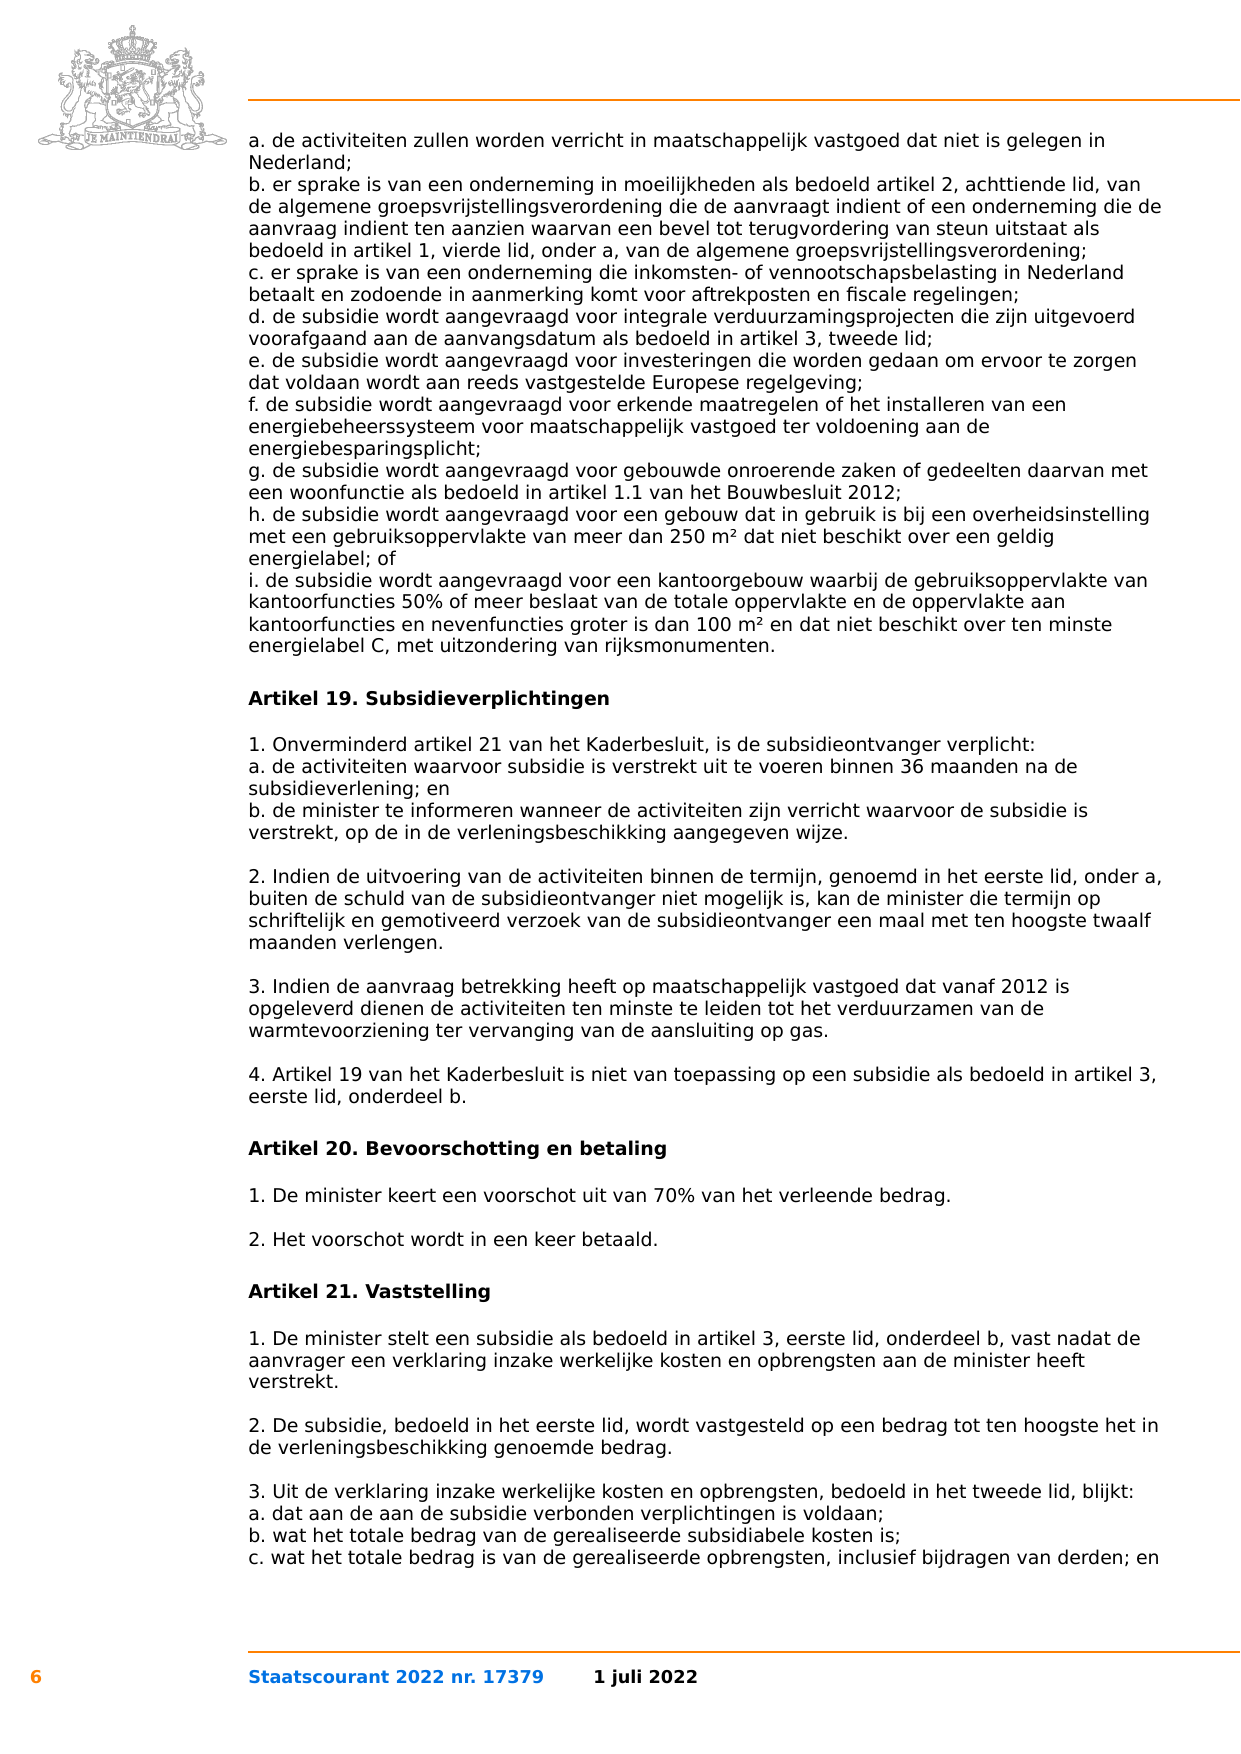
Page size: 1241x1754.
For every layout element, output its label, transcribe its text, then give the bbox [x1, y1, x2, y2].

text 3. Indien de aanvraag betrekking heeft op maatschappelijk vastgoed dat vanaf 2012 is opgeleverd dienen de activiteiten ten minste te leiden tot het verduurzamen van de warmtevoorziening ter vervanging van de aansluiting op gas. [248, 976, 1163, 1042]
text b. de minister te informeren wanneer de activiteiten zijn verricht waarvoor de subsidie is verstrekt, op de in de verleningsbeschikking aangegeven wijze. [248, 800, 1163, 844]
text g. de subsidie wordt aangevraagd voor gebouwde onroerende zaken of gedeelten daarvan met een woonfunctie als bedoeld in artikel 1.1 van het Bouwbesluit 2012; [248, 459, 1163, 503]
text 2. De subsidie, bedoeld in het eerste lid, wordt vastgesteld op een bedrag tot ten hoogste het in de verleningsbeschikking genoemde bedrag. [248, 1415, 1163, 1459]
subtitle Artikel 19. Subsidieverplichtingen [248, 687, 1163, 709]
text i. de subsidie wordt aangevraagd voor een kantoorgebouw waarbij de gebruiksoppervlakte van kantoorfuncties 50% of meer beslaat van de totale oppervlakte en de oppervlakte aan kantoorfuncties en nevenfuncties groter is dan 100 m² en dat niet beschikt over ten minste energielabel C, met uitzondering van rijksmonumenten. [248, 569, 1163, 657]
picture [38, 25, 227, 150]
text 4. Artikel 19 van het Kaderbesluit is niet van toepassing op een subsidie als bedoeld in artikel 3, eerste lid, onderdeel b. [248, 1064, 1163, 1108]
text b. wat het totale bedrag van de gerealiseerde subsidiabele kosten is; [248, 1525, 1163, 1547]
text c. er sprake is van een onderneming die inkomsten- of vennootschapsbelasting in Nederland betaalt en zodoende in aanmerking komt voor aftrekposten en fiscale regelingen; [248, 262, 1163, 306]
text 1. Onverminderd artikel 21 van het Kaderbesluit, is de subsidieontvanger verplicht: [248, 734, 1163, 756]
text a. de activiteiten waarvoor subsidie is verstrekt uit te voeren binnen 36 maanden na de subsidieverlening; en [248, 756, 1163, 800]
text a. de activiteiten zullen worden verricht in maatschappelijk vastgoed dat niet is gelegen in Nederland; [248, 130, 1163, 174]
text h. de subsidie wordt aangevraagd voor een gebouw dat in gebruik is bij een overheidsinstelling met een gebruiksoppervlakte van meer dan 250 m² dat niet beschikt over een geldig energielabel; of [248, 503, 1163, 569]
text d. de subsidie wordt aangevraagd voor integrale verduurzamingsprojecten die zijn uitgevoerd voorafgaand aan de aanvangsdatum als bedoeld in artikel 3, tweede lid; [248, 306, 1163, 350]
text e. de subsidie wordt aangevraagd voor investeringen die worden gedaan om ervoor te zorgen dat voldaan wordt aan reeds vastgestelde Europese regelgeving; [248, 350, 1163, 394]
text c. wat het totale bedrag is van de gerealiseerde opbrengsten, inclusief bijdragen van derden; en [248, 1547, 1163, 1569]
text b. er sprake is van een onderneming in moeilijkheden als bedoeld artikel 2, achttiende lid, van de algemene groepsvrijstellingsverordening die de aanvraagt indient of een onderneming die de aanvraag indient ten aanzien waarvan een bevel tot terugvordering van steun uitstaat als bedoeld in artikel 1, vierde lid, onder a, van de algemene groepsvrijstellingsverordening; [248, 174, 1163, 262]
text 2. Indien de uitvoering van de activiteiten binnen de termijn, genoemd in het eerste lid, onder a, buiten de schuld van de subsidieontvanger niet mogelijk is, kan de minister die termijn op schriftelijk en gemotiveerd verzoek van de subsidieontvanger een maal met ten hoogste twaalf maanden verlengen. [248, 866, 1163, 954]
subtitle Artikel 21. Vaststelling [248, 1281, 1163, 1302]
subtitle Artikel 20. Bevoorschotting en betaling [248, 1138, 1163, 1160]
text 1. De minister keert een voorschot uit van 70% van het verleende bedrag. [248, 1185, 1163, 1207]
text 3. Uit de verklaring inzake werkelijke kosten en opbrengsten, bedoeld in het tweede lid, blijkt: [248, 1481, 1163, 1503]
text a. dat aan de aan de subsidie verbonden verplichtingen is voldaan; [248, 1503, 1163, 1525]
text f. de subsidie wordt aangevraagd voor erkende maatregelen of het installeren van een energiebeheerssysteem voor maatschappelijk vastgoed ter voldoening aan de energiebesparingsplicht; [248, 394, 1163, 459]
text 2. Het voorschot wordt in een keer betaald. [248, 1228, 1163, 1251]
text 1. De minister stelt een subsidie als bedoeld in artikel 3, eerste lid, onderdeel b, vast nadat de aanvrager een verklaring inzake werkelijke kosten en opbrengsten aan de minister heeft verstrekt. [248, 1327, 1163, 1393]
